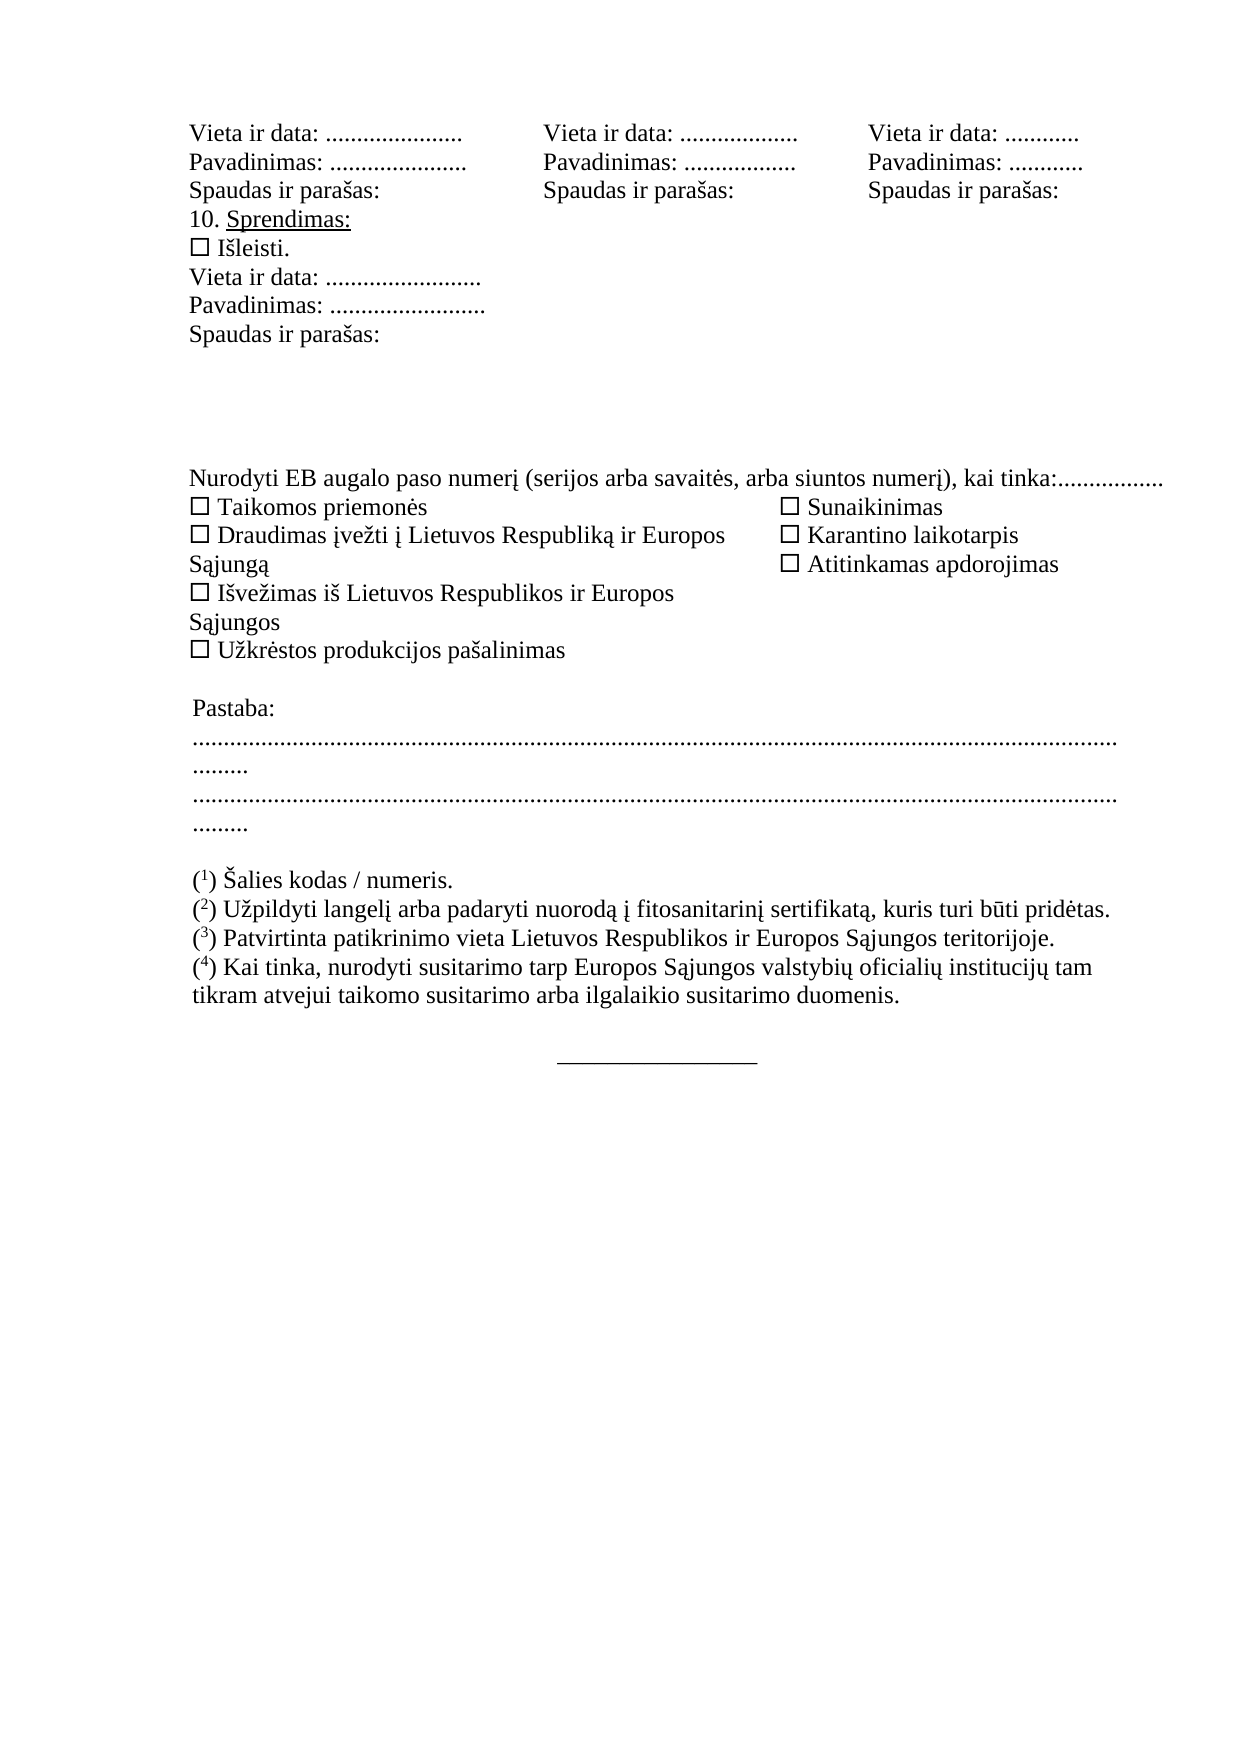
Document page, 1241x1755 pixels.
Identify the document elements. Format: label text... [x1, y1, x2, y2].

table_cell [532, 204, 1096, 406]
table_cell [1096, 204, 1181, 406]
table_cell [] Sunaikinimas [] Karantino laikotarpis [] Atitinkamas apdorojimas [767, 492, 1181, 664]
table_cell [1181, 204, 1192, 406]
table_cell [1193, 492, 1240, 664]
table_cell [1181, 492, 1192, 664]
text Pastaba: ............. [192, 693, 1122, 779]
table_cell [1181, 406, 1192, 492]
table_cell [1193, 204, 1240, 406]
text ________________ [192, 1038, 1122, 1067]
text (1) Šalies kodas / numeris. [192, 866, 1122, 894]
text ... ............. [192, 779, 1122, 837]
table_cell Vieta ir data: ................... Pavadinimas: .................. Spaudas ir parašas: [532, 118, 856, 204]
table_cell Nurodyti EB augalo paso numerį (serijos arba savaitės, arba siuntos numerį), kai tinka:................. [177, 406, 1181, 492]
table_cell [1193, 118, 1240, 204]
text (3) Patvirtinta patikrinimo vieta Lietuvos Respublikos ir Europos Sąjungos teritorijoje. [192, 923, 1122, 952]
text (2) Užpildyti langelį arba padaryti nuorodą į fitosanitarinį sertifikatą, kuris turi būti pridėtas. [192, 894, 1122, 923]
table_cell Vieta ir data: ............ Pavadinimas: ............ Spaudas ir parašas: [856, 118, 1192, 204]
table_cell Vieta ir data: ...................... Pavadinimas: ...................... Spaudas ir parašas: [177, 118, 532, 204]
text (4) Kai tinka, nurodyti susitarimo tarp Europos Sąjungos valstybių oficialių institucijų tam tikram atvejui taikomo susitarimo arba ilgalaikio susitarimo duomenis. [192, 952, 1122, 1009]
table_cell 10. Sprendimas: [] Išleisti. Vieta ir data: ......................... Pavadinimas: ......................... Spaudas ir parašas: [177, 204, 532, 406]
table_cell [1193, 406, 1240, 492]
table_cell [] Taikomos priemonės [] Draudimas įvežti į Lietuvos Respubliką ir Europos Sąjungą [] Išvežimas iš Lietuvos Respublikos ir Europos Sąjungos [] Užkrėstos produkcijos pašalinimas [177, 492, 767, 664]
